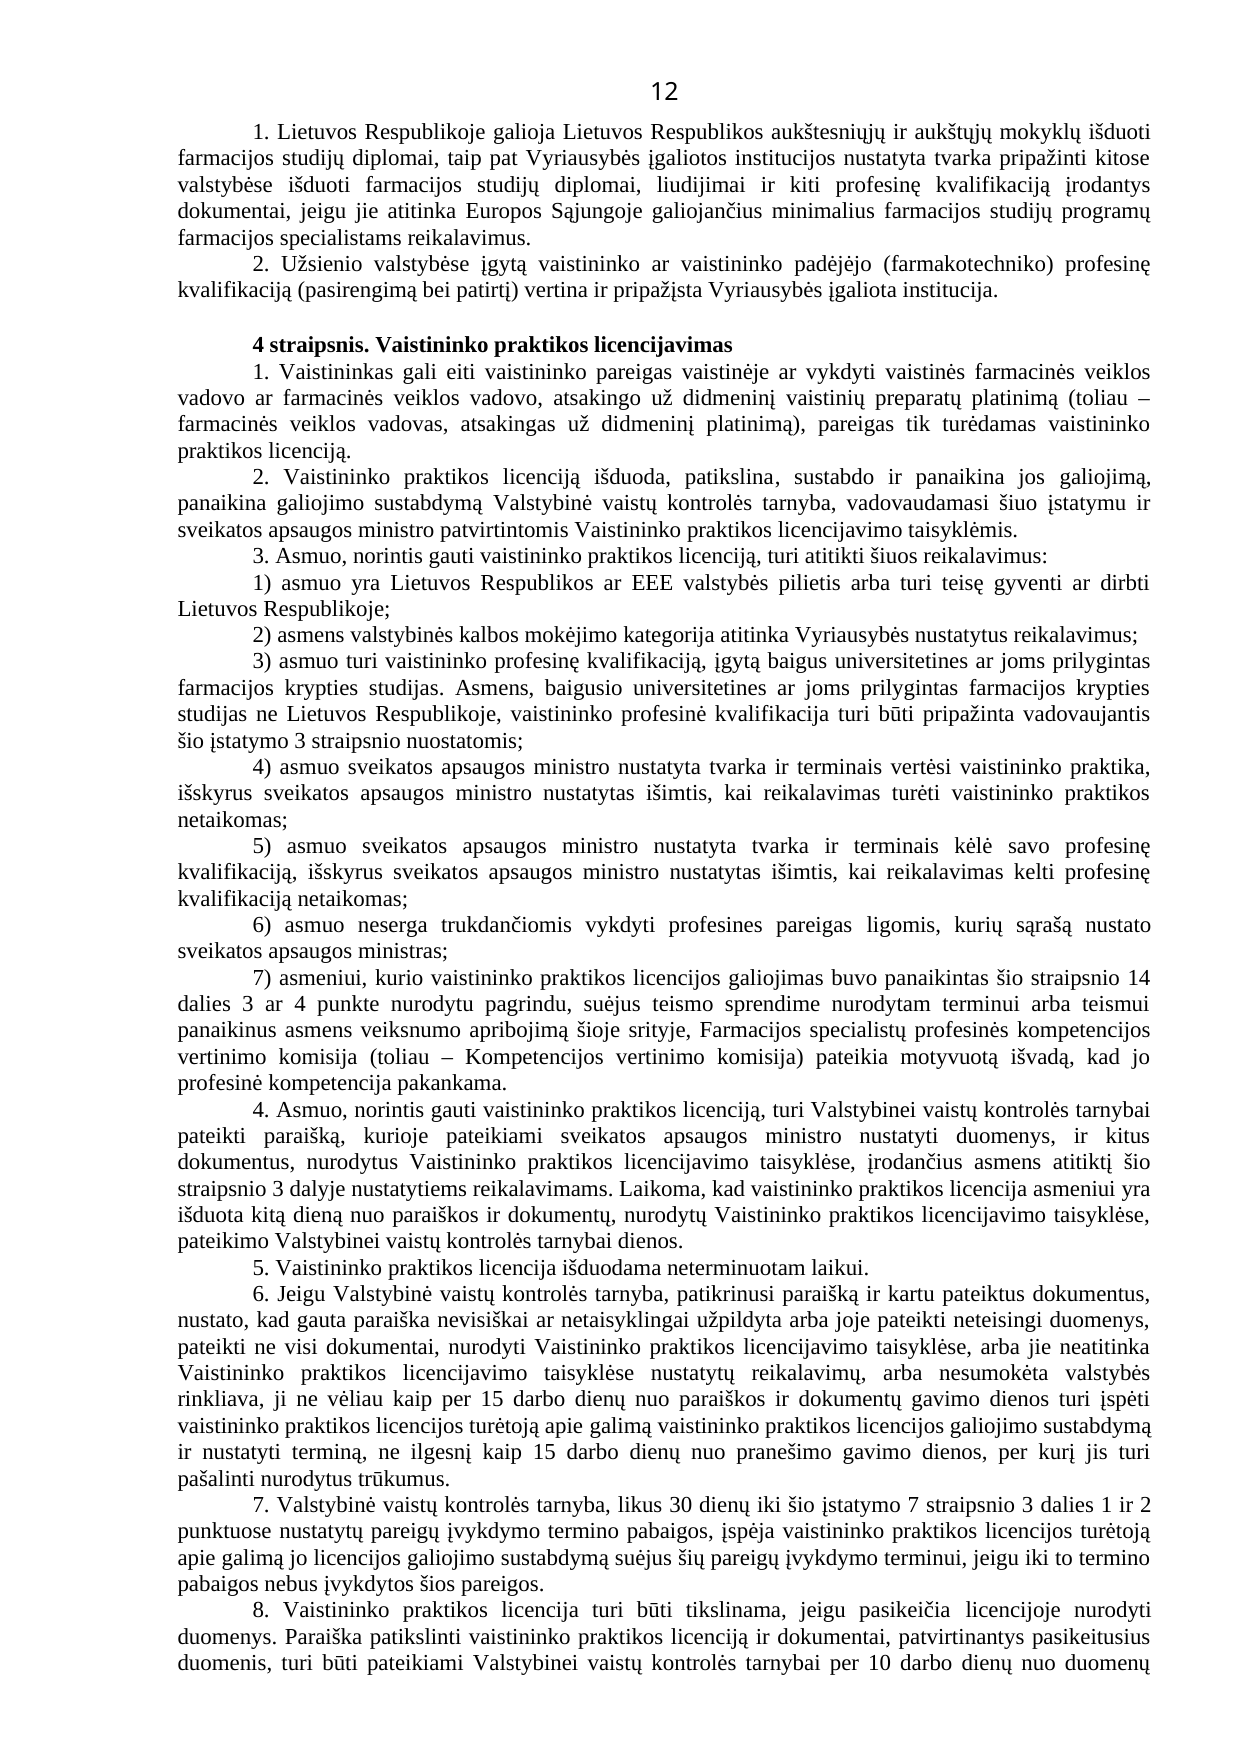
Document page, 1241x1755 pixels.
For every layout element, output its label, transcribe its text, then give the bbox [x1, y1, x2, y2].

text 5) asmuo sveikatos apsaugos ministro nustatyta tvarka ir terminais kėlė savo profesinę kvalifikaciją, išskyrus sveikatos apsaugos ministro nustatytas išimtis, kai reikalavimas kelti profesinę kvalifikaciją netaikomas; [177, 832, 1152, 911]
text 1. Vaistininkas gali eiti vaistininko pareigas vaistinėje ar vykdyti vaistinės farmacinės veiklos vadovo ar farmacinės veiklos vadovo, atsakingo už didmeninį vaistinių preparatų platinimą (toliau – farmacinės veiklos vadovas, atsakingas už didmeninį platinimą), pareigas tik turėdamas vaistininko praktikos licenciją. [177, 358, 1152, 463]
text 1. Lietuvos Respublikoje galioja Lietuvos Respublikos aukštesniųjų ir aukštųjų mokyklų išduoti farmacijos studijų diplomai, taip pat Vyriausybės įgaliotos institucijos nustatyta tvarka pripažinti kitose valstybėse išduoti farmacijos studijų diplomai, liudijimai ir kiti profesinę kvalifikaciją įrodantys dokumentai, jeigu jie atitinka Europos Sąjungoje galiojančius minimalius farmacijos studijų programų farmacijos specialistams reikalavimus. [177, 118, 1152, 250]
text 6) asmuo neserga trukdančiomis vykdyti profesines pareigas ligomis, kurių sąrašą nustato sveikatos apsaugos ministras; [177, 911, 1152, 964]
text 3) asmuo turi vaistininko profesinę kvalifikaciją, įgytą baigus universitetines ar joms prilygintas farmacijos krypties studijas. Asmens, baigusio universitetines ar joms prilygintas farmacijos krypties studijas ne Lietuvos Respublikoje, vaistininko profesinė kvalifikacija turi būti pripažinta vadovaujantis šio įstatymo 3 straipsnio nuostatomis; [177, 648, 1152, 753]
text 7. Valstybinė vaistų kontrolės tarnyba, likus 30 dienų iki šio įstatymo 7 straipsnio 3 dalies 1 ir 2 punktuose nustatytų pareigų įvykdymo termino pabaigos, įspėja vaistininko praktikos licencijos turėtoją apie galimą jo licencijos galiojimo sustabdymą suėjus šių pareigų įvykdymo terminui, jeigu iki to termino pabaigos nebus įvykdytos šios pareigos. [177, 1491, 1152, 1596]
text 7) asmeniui, kurio vaistininko praktikos licencijos galiojimas buvo panaikintas šio straipsnio 14 dalies 3 ar 4 punkte nurodytu pagrindu, suėjus teismo sprendime nurodytam terminui arba teismui panaikinus asmens veiksnumo apribojimą šioje srityje, Farmacijos specialistų profesinės kompetencijos vertinimo komisija (toliau – Kompetencijos vertinimo komisija) pateikia motyvuotą išvadą, kad jo profesinė kompetencija pakankama. [177, 964, 1152, 1096]
text 3. Asmuo, norintis gauti vaistininko praktikos licenciją, turi atitikti šiuos reikalavimus: [177, 542, 1152, 568]
text 5. Vaistininko praktikos licencija išduodama neterminuotam laikui. [177, 1254, 1152, 1280]
text 2. Užsienio valstybėse įgytą vaistininko ar vaistininko padėjėjo (farmakotechniko) profesinę kvalifikaciją (pasirengimą bei patirtį) vertina ir pripažįsta Vyriausybės įgaliota institucija. [177, 250, 1152, 303]
text 4 straipsnis. Vaistininko praktikos licencijavimas [177, 331, 1152, 358]
text 4. Asmuo, norintis gauti vaistininko praktikos licenciją, turi Valstybinei vaistų kontrolės tarnybai pateikti paraišką, kurioje pateikiami sveikatos apsaugos ministro nustatyti duomenys, ir kitus dokumentus, nurodytus Vaistininko praktikos licencijavimo taisyklėse, įrodančius asmens atitiktį šio straipsnio 3 dalyje nustatytiems reikalavimams. Laikoma, kad vaistininko praktikos licencija asmeniui yra išduota kitą dieną nuo paraiškos ir dokumentų, nurodytų Vaistininko praktikos licencijavimo taisyklėse, pateikimo Valstybinei vaistų kontrolės tarnybai dienos. [177, 1096, 1152, 1254]
text 8. Vaistininko praktikos licencija turi būti tikslinama, jeigu pasikeičia licencijoje nurodyti duomenys. Paraiška patikslinti vaistininko praktikos licenciją ir dokumentai, patvirtinantys pasikeitusius duomenis, turi būti pateikiami Valstybinei vaistų kontrolės tarnybai per 10 darbo dienų nuo duomenų [177, 1596, 1152, 1675]
text 2. Vaistininko praktikos licenciją išduoda, patikslina, sustabdo ir panaikina jos galiojimą, panaikina galiojimo sustabdymą Valstybinė vaistų kontrolės tarnyba, vadovaudamasi šiuo įstatymu ir sveikatos apsaugos ministro patvirtintomis Vaistininko praktikos licencijavimo taisyklėmis. [177, 463, 1152, 542]
text 6. Jeigu Valstybinė vaistų kontrolės tarnyba, patikrinusi paraišką ir kartu pateiktus dokumentus, nustato, kad gauta paraiška nevisiškai ar netaisyklingai užpildyta arba joje pateikti neteisingi duomenys, pateikti ne visi dokumentai, nurodyti Vaistininko praktikos licencijavimo taisyklėse, arba jie neatitinka Vaistininko praktikos licencijavimo taisyklėse nustatytų reikalavimų, arba nesumokėta valstybės rinkliava, ji ne vėliau kaip per 15 darbo dienų nuo paraiškos ir dokumentų gavimo dienos turi įspėti vaistininko praktikos licencijos turėtoją apie galimą vaistininko praktikos licencijos galiojimo sustabdymą ir nustatyti terminą, ne ilgesnį kaip 15 darbo dienų nuo pranešimo gavimo dienos, per kurį jis turi pašalinti nurodytus trūkumus. [177, 1280, 1152, 1491]
text 4) asmuo sveikatos apsaugos ministro nustatyta tvarka ir terminais vertėsi vaistininko praktika, išskyrus sveikatos apsaugos ministro nustatytas išimtis, kai reikalavimas turėti vaistininko praktikos netaikomas; [177, 753, 1152, 832]
text 2) asmens valstybinės kalbos mokėjimo kategorija atitinka Vyriausybės nustatytus reikalavimus; [177, 621, 1152, 648]
text 1) asmuo yra Lietuvos Respublikos ar EEE valstybės pilietis arba turi teisę gyventi ar dirbti Lietuvos Respublikoje; [177, 568, 1152, 621]
